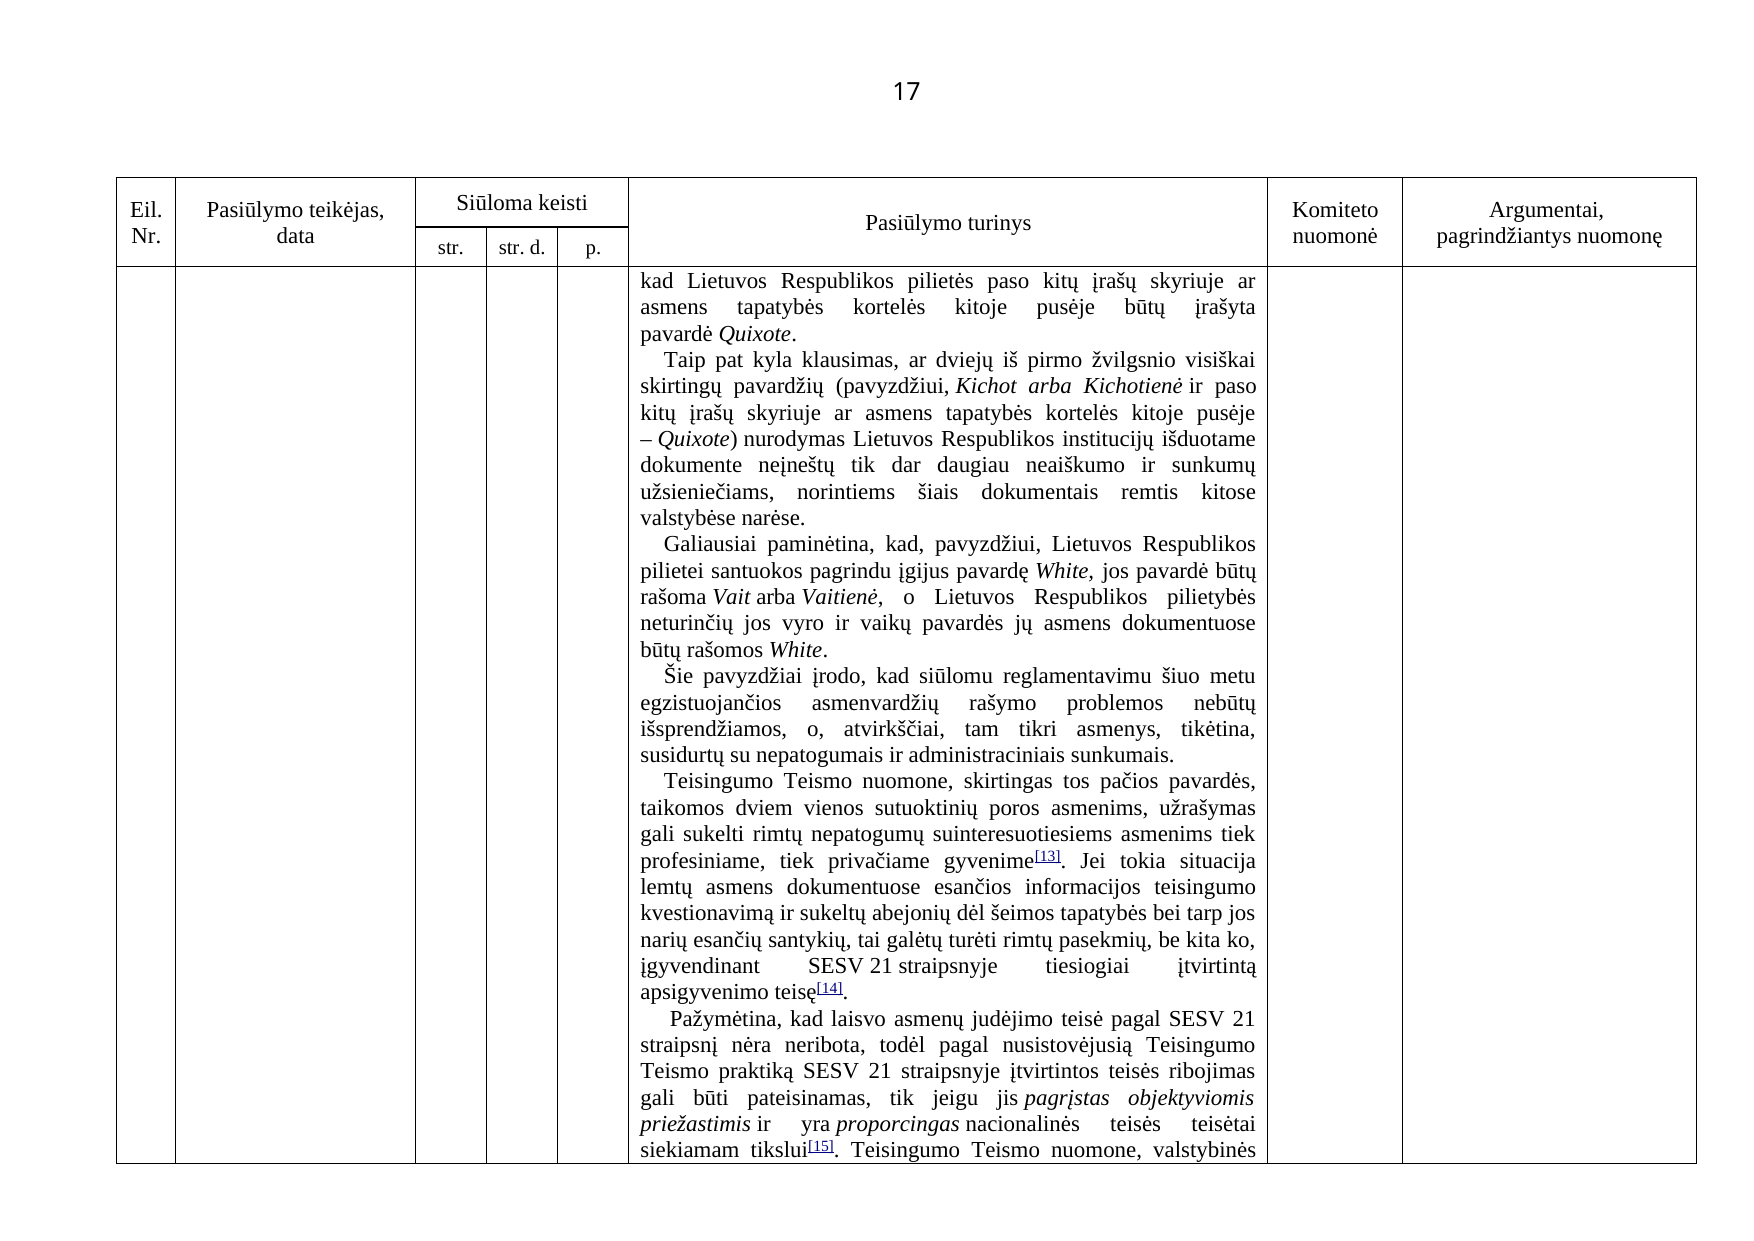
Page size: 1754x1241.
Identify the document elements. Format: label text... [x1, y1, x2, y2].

table_cell p. [558, 228, 628, 266]
table_header Pasiūlymo turinys [629, 178, 1267, 266]
table_cell [487, 267, 557, 1163]
table_cell [176, 267, 415, 1163]
table_cell [1268, 267, 1402, 1163]
table_header Argumentai, pagrindžiantys nuomonę [1403, 178, 1696, 266]
table_cell [1403, 267, 1696, 1163]
table_header Pasiūlymo teikėjas, data [176, 178, 415, 266]
table_cell [558, 267, 628, 1163]
table_cell [117, 267, 175, 1163]
table_header Komiteto nuomonė [1268, 178, 1402, 266]
table_cell str. d. [487, 228, 557, 266]
table_header Eil. Nr. [117, 178, 175, 266]
table_cell kad Lietuvos Respublikos pilietės paso kitų įrašų skyriuje ar asmens tapatybės kortelės kitoje pusėje būtų įrašyta pavardė Quixote. Taip pat kyla klausimas, ar dviejų iš pirmo žvilgsnio visiškai skirtingų pavardžių (pavyzdžiui, Kichot arba Kichotienė ir paso kitų įrašų skyriuje ar asmens tapatybės kortelės kitoje pusėje – Quixote) nurodymas Lietuvos Respublikos institucijų išduotame dokumente neįneštų tik dar daugiau neaiškumo ir sunkumų užsieniečiams, norintiems šiais dokumentais remtis kitose valstybėse narėse. Galiausiai paminėtina, kad, pavyzdžiui, Lietuvos Respublikos pilietei santuokos pagrindu įgijus pavardę White, jos pavardė būtų rašoma Vait arba Vaitienė, o Lietuvos Respublikos pilietybės neturinčių jos vyro ir vaikų pavardės jų asmens dokumentuose būtų rašomos White. Šie pavyzdžiai įrodo, kad siūlomu reglamentavimu šiuo metu egzistuojančios asmenvardžių rašymo problemos nebūtų išsprendžiamos, o, atvirkščiai, tam tikri asmenys, tikėtina, susidurtų su nepatogumais ir administraciniais sunkumais. Teisingumo Teismo nuomone, skirtingas tos pačios pavardės, taikomos dviem vienos sutuoktinių poros asmenims, užrašymas gali sukelti rimtų nepatogumų suinteresuotiesiems asmenims tiek profesiniame, tiek privačiame gyvenime[13]. Jei tokia situacija lemtų asmens dokumentuose esančios informacijos teisingumo kvestionavimą ir sukeltų abejonių dėl šeimos tapatybės bei tarp jos narių esančių santykių, tai galėtų turėti rimtų pasekmių, be kita ko, įgyvendinant SESV 21 straipsnyje tiesiogiai įtvirtintą apsigyvenimo teisę[14]. Pažymėtina, kad laisvo asmenų judėjimo teisė pagal SESV 21 straipsnį nėra neribota, todėl pagal nusistovėjusią Teisingumo Teismo praktiką SESV 21 straipsnyje įtvirtintos teisės ribojimas gali būti pateisinamas, tik jeigu jis pagrįstas objektyviomis priežastimis ir yra proporcingas nacionalinės teisės teisėtai siekiamam tikslui[15]. Teisingumo Teismo nuomone, valstybinės [629, 267, 1267, 1163]
table_header Siūloma keisti [416, 178, 628, 226]
table_cell str. [416, 228, 486, 266]
table_cell [416, 267, 486, 1163]
